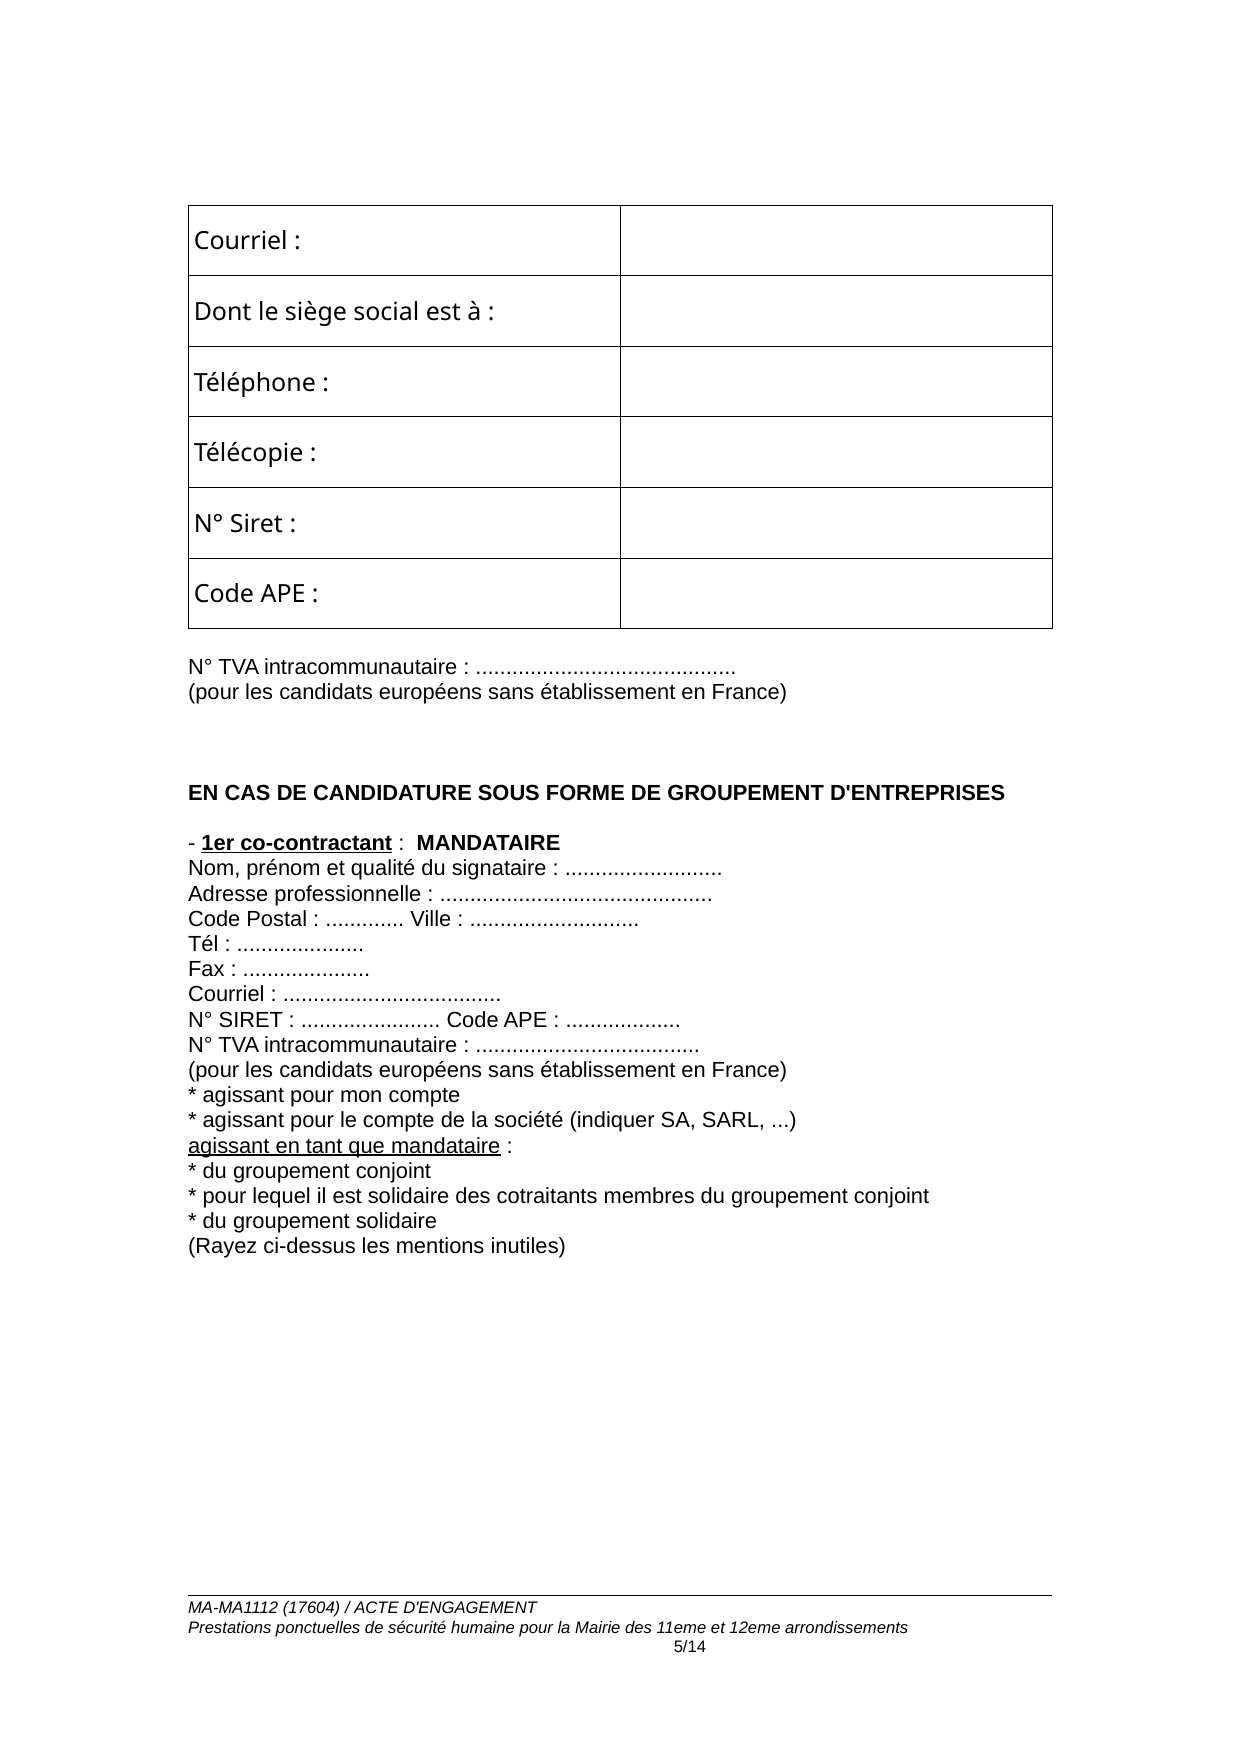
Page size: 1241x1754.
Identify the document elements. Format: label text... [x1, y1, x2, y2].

text Courriel : .................................... [188, 981, 1052, 1007]
table_cell [621, 347, 1052, 416]
text Adresse professionnelle : ............................................. [188, 881, 1052, 906]
text * agissant pour le compte de la société (indiquer SA, SARL, ...) [188, 1107, 1052, 1133]
text N° TVA intracommunautaire : ........................................... [188, 654, 1052, 679]
table_cell Téléphone : [189, 347, 620, 416]
table_cell [621, 488, 1052, 558]
table_cell N° Siret : [189, 488, 620, 558]
text - 1er co-contractant : MANDATAIRE [188, 830, 1052, 855]
table_cell Dont le siège social est à : [189, 276, 620, 346]
table_cell Courriel : [189, 206, 620, 275]
text Code Postal : ............. Ville : ............................ [188, 906, 1052, 931]
text * pour lequel il est solidaire des cotraitants membres du groupement conjoint [188, 1183, 1052, 1208]
text Tél : ..................... [188, 931, 1052, 956]
text * du groupement conjoint [188, 1158, 1052, 1183]
text EN CAS DE CANDIDATURE SOUS FORME DE GROUPEMENT D'ENTREPRISES [188, 780, 1052, 805]
text * agissant pour mon compte [188, 1082, 1052, 1107]
table_cell [621, 276, 1052, 346]
text Nom, prénom et qualité du signataire : .......................... [188, 855, 1052, 881]
text * du groupement solidaire [188, 1208, 1052, 1233]
text agissant en tant que mandataire : [188, 1133, 1052, 1158]
text (Rayez ci-dessus les mentions inutiles) [188, 1233, 1052, 1259]
text (pour les candidats européens sans établissement en France) [188, 1057, 1052, 1082]
text (pour les candidats européens sans établissement en France) [188, 679, 1052, 704]
text N° SIRET : ....................... Code APE : ................... [188, 1007, 1052, 1032]
table_cell Télécopie : [189, 417, 620, 487]
text N° TVA intracommunautaire : ..................................... [188, 1032, 1052, 1057]
table_cell [621, 206, 1052, 275]
table_cell [621, 559, 1052, 628]
table_cell [621, 417, 1052, 487]
table_cell Code APE : [189, 559, 620, 628]
text Fax : ..................... [188, 956, 1052, 981]
